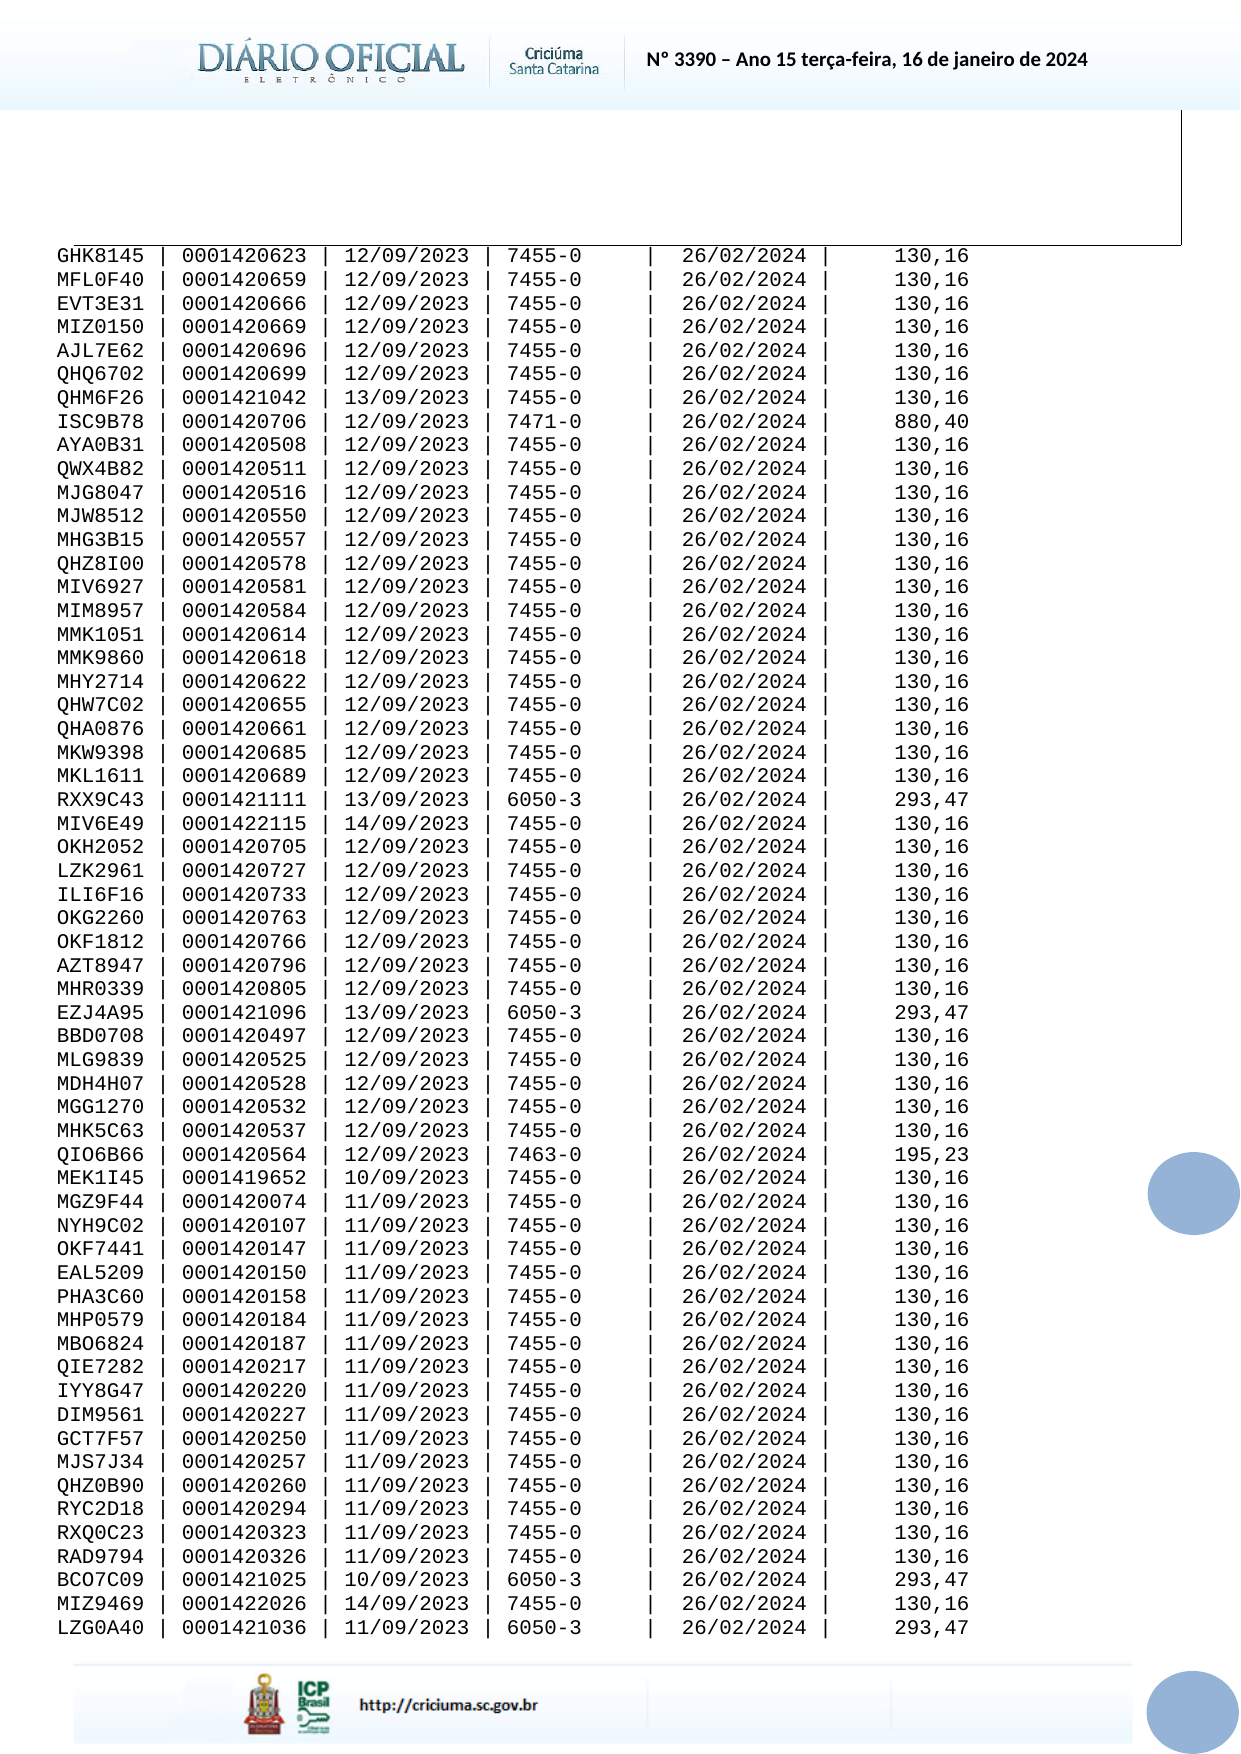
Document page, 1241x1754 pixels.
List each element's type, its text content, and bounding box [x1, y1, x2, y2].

text LZG0A40 | 0001421036 | 11/09/2023 | 6050-3 | 26/02/2024 | 293,47 [44, 1617, 1181, 1640]
text QWX4B82 | 0001420511 | 12/09/2023 | 7455-0 | 26/02/2024 | 130,16 [44, 458, 1181, 482]
text QHW7C02 | 0001420655 | 12/09/2023 | 7455-0 | 26/02/2024 | 130,16 [44, 694, 1181, 718]
text QIE7282 | 0001420217 | 11/09/2023 | 7455-0 | 26/02/2024 | 130,16 [44, 1357, 1181, 1380]
text MGG1270 | 0001420532 | 12/09/2023 | 7455-0 | 26/02/2024 | 130,16 [44, 1096, 1181, 1120]
text RXQ0C23 | 0001420323 | 11/09/2023 | 7455-0 | 26/02/2024 | 130,16 [44, 1522, 1181, 1546]
text MHG3B15 | 0001420557 | 12/09/2023 | 7455-0 | 26/02/2024 | 130,16 [44, 529, 1181, 553]
text OKH2052 | 0001420705 | 12/09/2023 | 7455-0 | 26/02/2024 | 130,16 [44, 836, 1181, 860]
text ISC9B78 | 0001420706 | 12/09/2023 | 7471-0 | 26/02/2024 | 880,40 [44, 411, 1181, 434]
text EAL5209 | 0001420150 | 11/09/2023 | 7455-0 | 26/02/2024 | 130,16 [44, 1262, 1181, 1286]
text AZT8947 | 0001420796 | 12/09/2023 | 7455-0 | 26/02/2024 | 130,16 [44, 954, 1181, 978]
text PHA3C60 | 0001420158 | 11/09/2023 | 7455-0 | 26/02/2024 | 130,16 [44, 1286, 1181, 1309]
text MIV6E49 | 0001422115 | 14/09/2023 | 7455-0 | 26/02/2024 | 130,16 [44, 813, 1181, 836]
text MJW8512 | 0001420550 | 12/09/2023 | 7455-0 | 26/02/2024 | 130,16 [44, 505, 1181, 529]
text MKW9398 | 0001420685 | 12/09/2023 | 7455-0 | 26/02/2024 | 130,16 [44, 742, 1181, 765]
text OKF7441 | 0001420147 | 11/09/2023 | 7455-0 | 26/02/2024 | 130,16 [44, 1238, 1181, 1262]
text QIO6B66 | 0001420564 | 12/09/2023 | 7463-0 | 26/02/2024 | 195,23 [44, 1144, 1181, 1167]
text QHM6F26 | 0001421042 | 13/09/2023 | 7455-0 | 26/02/2024 | 130,16 [44, 387, 1181, 411]
text MJS7J34 | 0001420257 | 11/09/2023 | 7455-0 | 26/02/2024 | 130,16 [44, 1451, 1181, 1475]
text MEK1I45 | 0001419652 | 10/09/2023 | 7455-0 | 26/02/2024 | 130,16 [44, 1167, 1157, 1191]
text LZK2961 | 0001420727 | 12/09/2023 | 7455-0 | 26/02/2024 | 130,16 [44, 860, 1181, 884]
text MJG8047 | 0001420516 | 12/09/2023 | 7455-0 | 26/02/2024 | 130,16 [44, 482, 1181, 505]
text MIZ9469 | 0001422026 | 14/09/2023 | 7455-0 | 26/02/2024 | 130,16 [44, 1593, 1181, 1617]
text MHP0579 | 0001420184 | 11/09/2023 | 7455-0 | 26/02/2024 | 130,16 [44, 1309, 1181, 1333]
text AJL7E62 | 0001420696 | 12/09/2023 | 7455-0 | 26/02/2024 | 130,16 [44, 340, 1181, 363]
text NYH9C02 | 0001420107 | 11/09/2023 | 7455-0 | 26/02/2024 | 130,16 [44, 1215, 1181, 1238]
text AYA0B31 | 0001420508 | 12/09/2023 | 7455-0 | 26/02/2024 | 130,16 [44, 434, 1181, 458]
text BBD0708 | 0001420497 | 12/09/2023 | 7455-0 | 26/02/2024 | 130,16 [44, 1026, 1181, 1049]
text MDH4H07 | 0001420528 | 12/09/2023 | 7455-0 | 26/02/2024 | 130,16 [44, 1073, 1181, 1096]
text IYY8G47 | 0001420220 | 11/09/2023 | 7455-0 | 26/02/2024 | 130,16 [44, 1380, 1181, 1404]
text OKF1812 | 0001420766 | 12/09/2023 | 7455-0 | 26/02/2024 | 130,16 [44, 931, 1181, 954]
text ILI6F16 | 0001420733 | 12/09/2023 | 7455-0 | 26/02/2024 | 130,16 [44, 884, 1181, 907]
text MHK5C63 | 0001420537 | 12/09/2023 | 7455-0 | 26/02/2024 | 130,16 [44, 1120, 1181, 1144]
text MHR0339 | 0001420805 | 12/09/2023 | 7455-0 | 26/02/2024 | 130,16 [44, 978, 1181, 1002]
text GCT7F57 | 0001420250 | 11/09/2023 | 7455-0 | 26/02/2024 | 130,16 [44, 1427, 1181, 1451]
text MMK1051 | 0001420614 | 12/09/2023 | 7455-0 | 26/02/2024 | 130,16 [44, 623, 1181, 647]
text QHQ6702 | 0001420699 | 12/09/2023 | 7455-0 | 26/02/2024 | 130,16 [44, 363, 1181, 387]
text MFL0F40 | 0001420659 | 12/09/2023 | 7455-0 | 26/02/2024 | 130,16 [44, 269, 1181, 292]
text MLG9839 | 0001420525 | 12/09/2023 | 7455-0 | 26/02/2024 | 130,16 [44, 1049, 1181, 1073]
text MKL1611 | 0001420689 | 12/09/2023 | 7455-0 | 26/02/2024 | 130,16 [44, 765, 1181, 789]
text QHZ8I00 | 0001420578 | 12/09/2023 | 7455-0 | 26/02/2024 | 130,16 [44, 553, 1181, 576]
text MIZ0150 | 0001420669 | 12/09/2023 | 7455-0 | 26/02/2024 | 130,16 [44, 316, 1181, 340]
text MIM8957 | 0001420584 | 12/09/2023 | 7455-0 | 26/02/2024 | 130,16 [44, 600, 1181, 623]
text EVT3E31 | 0001420666 | 12/09/2023 | 7455-0 | 26/02/2024 | 130,16 [44, 292, 1181, 316]
text MGZ9F44 | 0001420074 | 11/09/2023 | 7455-0 | 26/02/2024 | 130,16 [44, 1191, 1153, 1215]
text OKG2260 | 0001420763 | 12/09/2023 | 7455-0 | 26/02/2024 | 130,16 [44, 907, 1181, 931]
text MIV6927 | 0001420581 | 12/09/2023 | 7455-0 | 26/02/2024 | 130,16 [44, 576, 1181, 600]
text RXX9C43 | 0001421111 | 13/09/2023 | 6050-3 | 26/02/2024 | 293,47 [44, 789, 1181, 813]
text MHY2714 | 0001420622 | 12/09/2023 | 7455-0 | 26/02/2024 | 130,16 [44, 671, 1181, 694]
text DIM9561 | 0001420227 | 11/09/2023 | 7455-0 | 26/02/2024 | 130,16 [44, 1404, 1181, 1427]
text QHA0876 | 0001420661 | 12/09/2023 | 7455-0 | 26/02/2024 | 130,16 [44, 718, 1181, 742]
text EZJ4A95 | 0001421096 | 13/09/2023 | 6050-3 | 26/02/2024 | 293,47 [44, 1002, 1181, 1026]
text RAD9794 | 0001420326 | 11/09/2023 | 7455-0 | 26/02/2024 | 130,16 [44, 1546, 1181, 1569]
text QHZ0B90 | 0001420260 | 11/09/2023 | 7455-0 | 26/02/2024 | 130,16 [44, 1475, 1181, 1498]
text RYC2D18 | 0001420294 | 11/09/2023 | 7455-0 | 26/02/2024 | 130,16 [44, 1498, 1181, 1522]
text BCO7C09 | 0001421025 | 10/09/2023 | 6050-3 | 26/02/2024 | 293,47 [44, 1569, 1181, 1593]
text MBO6824 | 0001420187 | 11/09/2023 | 7455-0 | 26/02/2024 | 130,16 [44, 1333, 1181, 1357]
text GHK8145 | 0001420623 | 12/09/2023 | 7455-0 | 26/02/2024 | 130,16 [44, 245, 1181, 269]
text MMK9860 | 0001420618 | 12/09/2023 | 7455-0 | 26/02/2024 | 130,16 [44, 647, 1181, 671]
